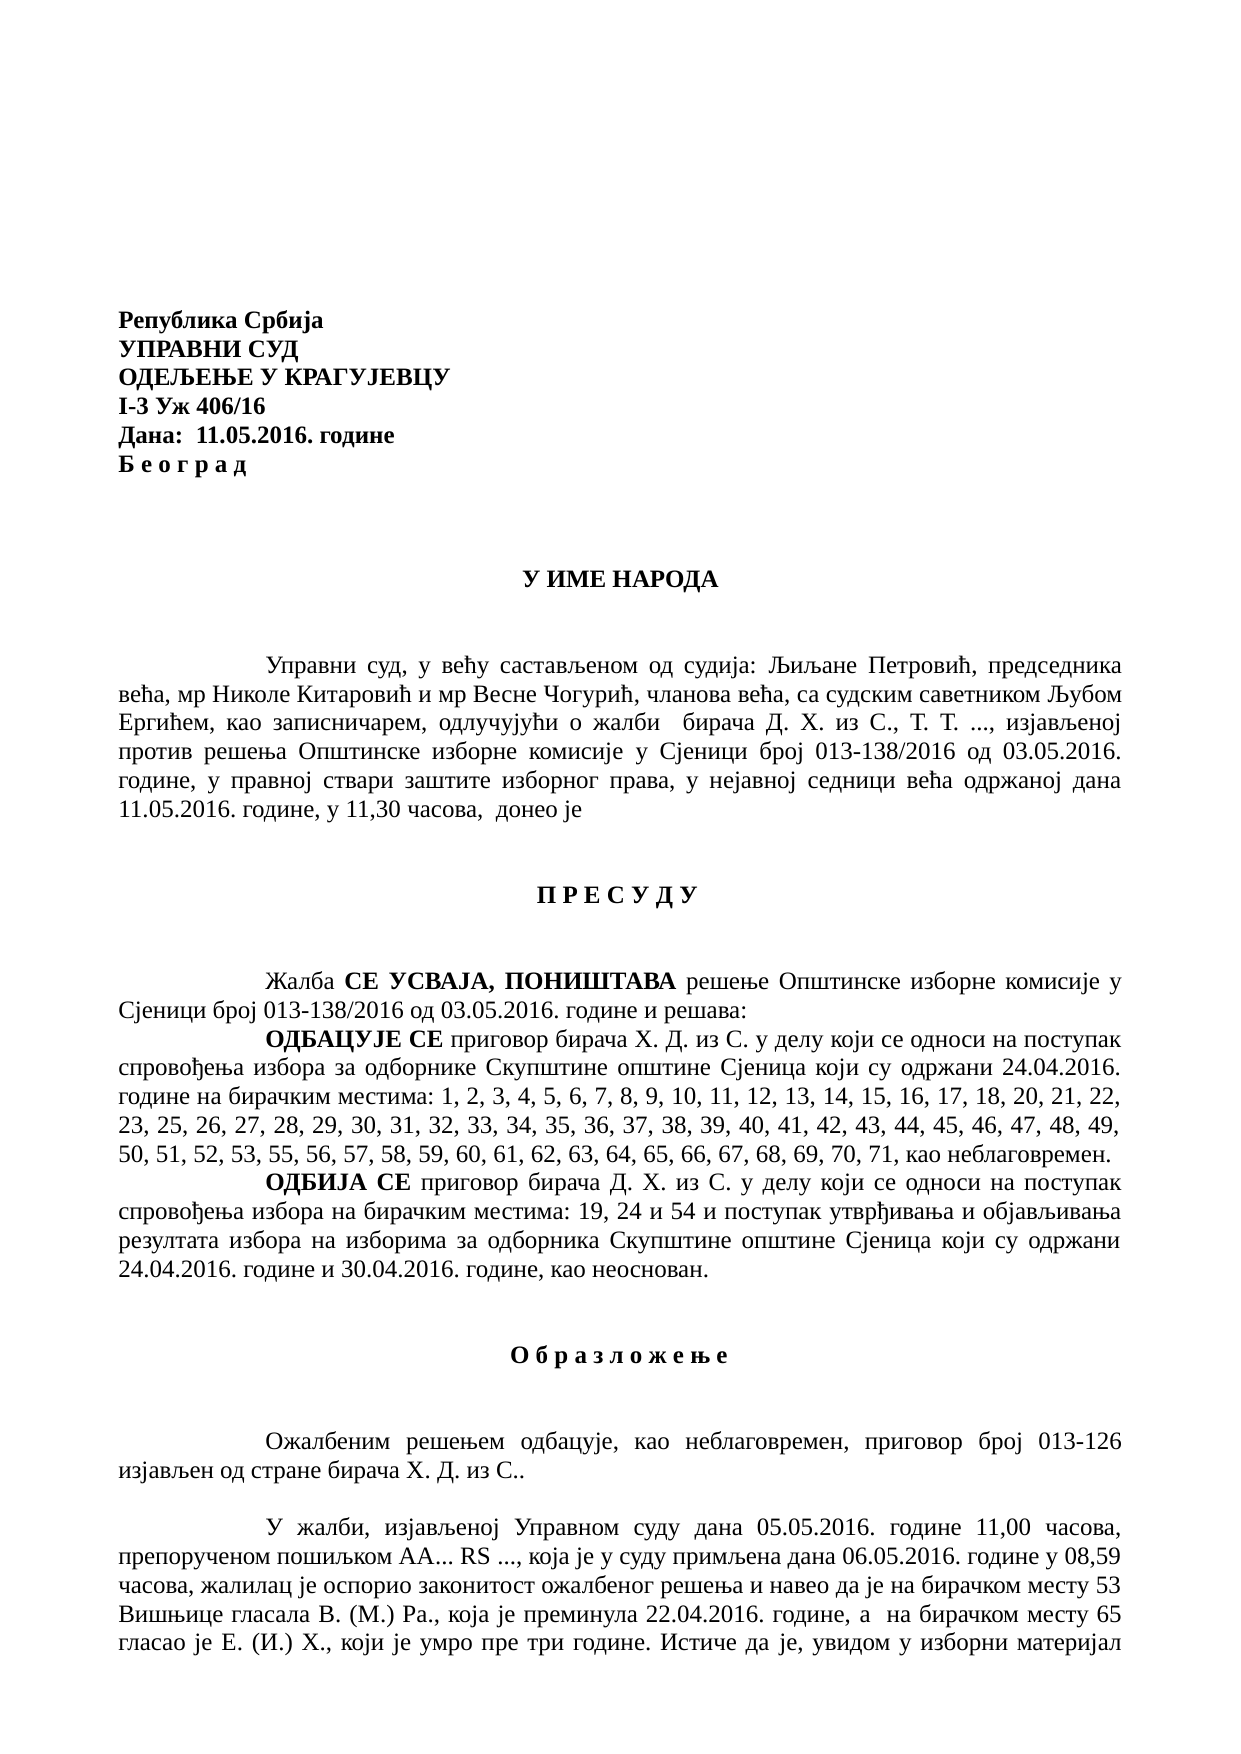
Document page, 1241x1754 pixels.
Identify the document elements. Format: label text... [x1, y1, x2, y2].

text ОДБИЈА СЕ приговор бирача Д. Х. из С. у делу који се односи на поступак спровођења избора на бирачким местима: 19, 24 и 54 и поступак утврђивања и објављивања резултата избора на изборима за одборника Скупштине општине Сјеница који су одржани 24.04.2016. године и 30.04.2016. године, као неоснован. [118, 1167, 1122, 1282]
text Дана: 11.05.2016. године [118, 420, 1122, 449]
text Жалба СЕ УСВАЈА, ПОНИШТАВА решење Општинске изборне комисије у Сјеници број 013-138/2016 од 03.05.2016. године и решава: [118, 966, 1122, 1024]
text УПРАВНИ СУД [118, 334, 1122, 362]
text ОДEЉЕЊЕ У КРАГУЈЕВЦУ [118, 362, 1122, 391]
text ОДБАЦУЈЕ СЕ приговор бирача Х. Д. из С. у делу који се односи на поступак спровођења избора за одборнике Скупштине општине Сјеница који су одржани 24.04.2016. године на бирачким местима: 1, 2, 3, 4, 5, 6, 7, 8, 9, 10, 11, 12, 13, 14, 15, 16, 17, 18, 20, 21, 22, 23, 25, 26, 27, 28, 29, 30, 31, 32, 33, 34, 35, 36, 37, 38, 39, 40, 41, 42, 43, 44, 45, 46, 47, 48, 49, 50, 51, 52, 53, 55, 56, 57, 58, 59, 60, 61, 62, 63, 64, 65, 66, 67, 68, 69, 70, 71, као неблаговремен. [118, 1024, 1122, 1167]
text Ожалбеним решењем одбацује, као неблаговремен, приговор број 013-126 изјављен од стране бирача Х. Д. из С.. [118, 1426, 1122, 1484]
text П Р Е С У Д У [118, 880, 1122, 909]
text I-3 Уж 406/16 [118, 391, 1122, 420]
text У ИМЕ НАРОДА [118, 564, 1122, 592]
text Република Србија [118, 305, 1122, 334]
text Управни суд, у већу састављеном од судија: Љиљане Петровић, председника већа, мр Николе Китаровић и мр Весне Чогурић, чланова већа, са судским саветником Љубом Ергићем, као записничарем, одлучујући о жалби бирача Д. Х. из С., Т. Т. ..., изјављеној против решења Општинске изборне комисије у Сјеници број 013-138/2016 од 03.05.2016. године, у правној ствари заштите изборног права, у нејавној седници већа одржаној дана 11.05.2016. године, у 11,30 часова, донео је [118, 650, 1122, 822]
text У жалби, изјављеној Управном суду дана 05.05.2016. године 11,00 часова, препорученом пошиљком АА... RS ..., која је у суду примљена дана 06.05.2016. године у 08,59 часова, жалилац је оспорио законитост ожалбеног решења и навео да је на бирачком месту 53 Вишњице гласала В. (М.) Ра., која је преминула 22.04.2016. године, а на бирачком месту 65 гласао је Е. (И.) Х., који је умро пре три године. Истиче да је, увидом у изборни материјал [118, 1512, 1122, 1656]
text Б е о г р а д [118, 449, 1122, 477]
text О б р а з л о ж е њ е [118, 1340, 1122, 1369]
